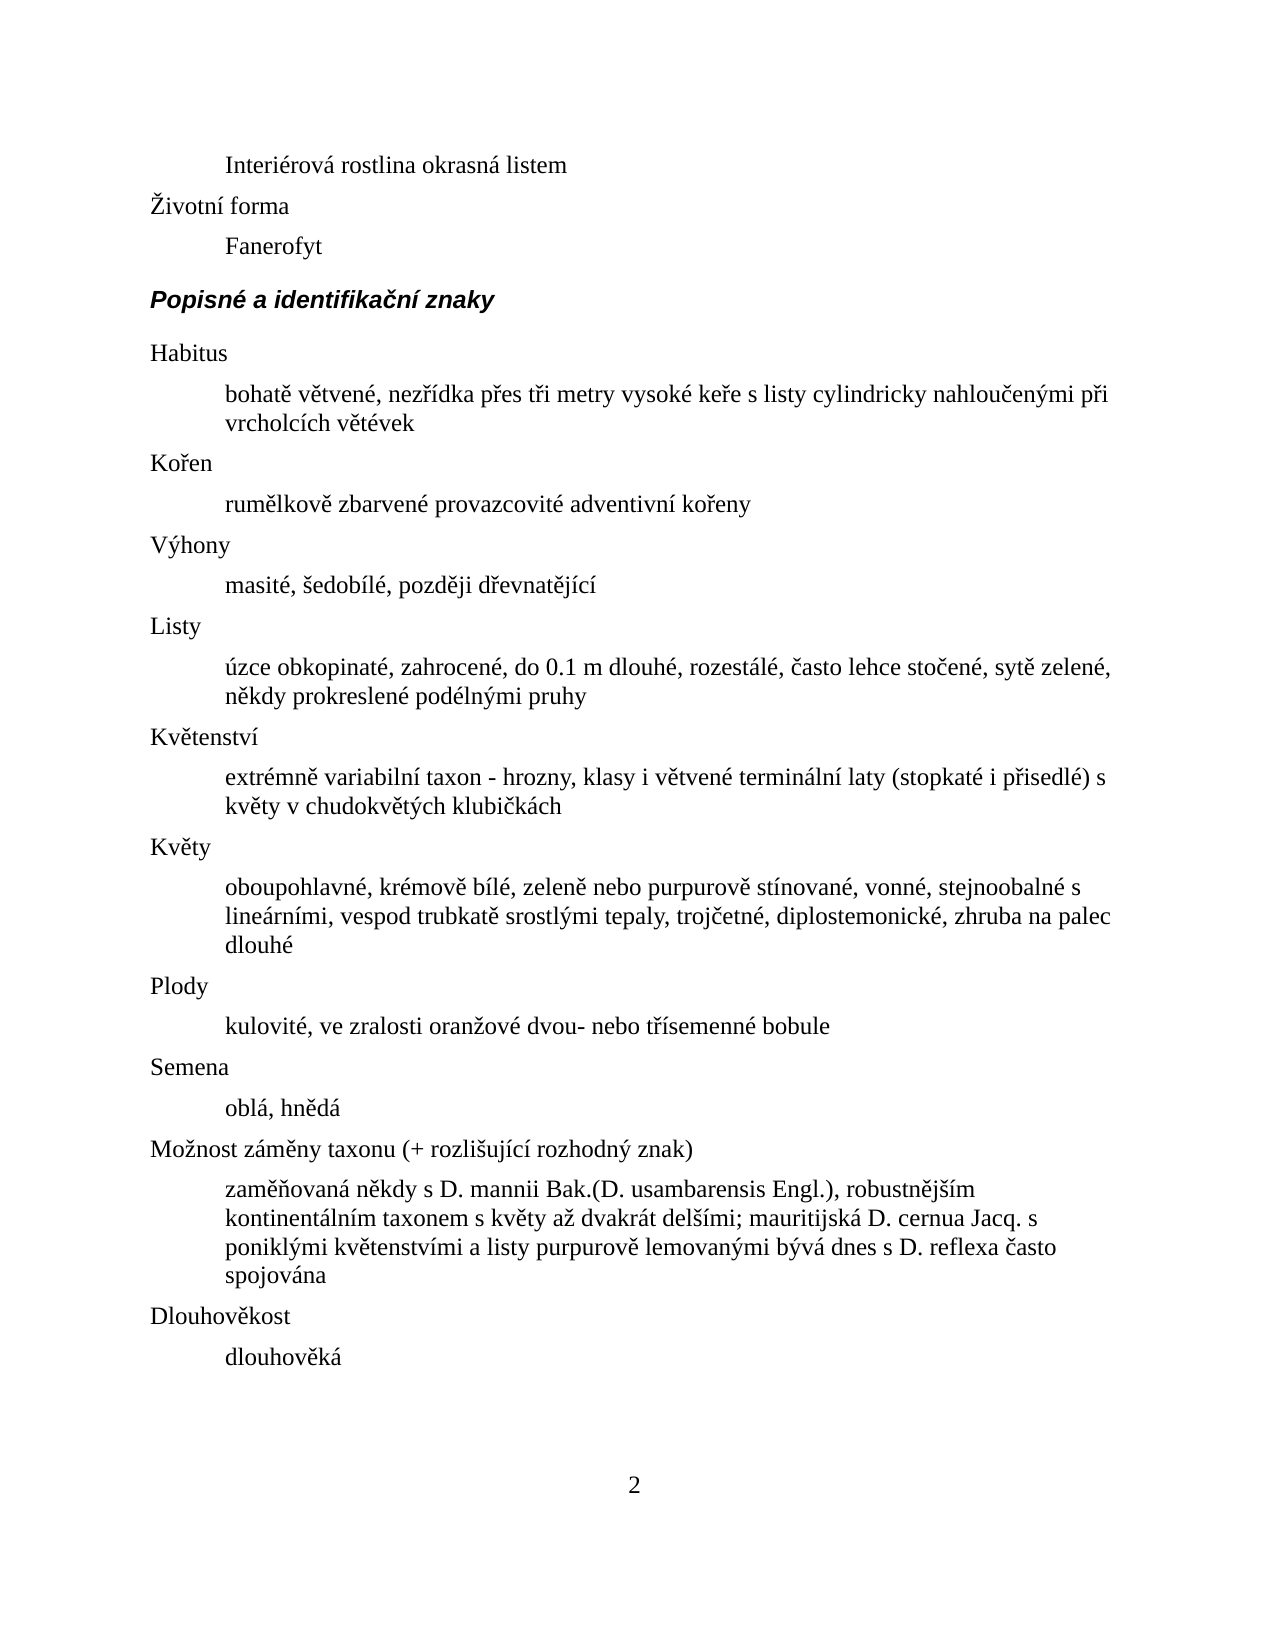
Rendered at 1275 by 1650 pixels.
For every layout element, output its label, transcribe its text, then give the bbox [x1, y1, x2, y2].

text masité, šedobílé, později dřevnatějící [225, 571, 1125, 599]
text Životní forma [150, 191, 1125, 219]
text Výhony [150, 530, 1125, 559]
text Semena [150, 1052, 1125, 1081]
text zaměňovaná někdy s D. mannii Bak.(D. usambarensis Engl.), robustnějším kontinentálním taxonem s květy až dvakrát delšími; mauritijská D. cernua Jacq. s poniklými květenstvími a listy purpurově lemovanými bývá dnes s D. reflexa často spojována [225, 1174, 1125, 1289]
text Dlouhověkost [150, 1301, 1125, 1330]
text Květenství [150, 722, 1125, 750]
text úzce obkopinaté, zahrocené, do 0.1 m dlouhé, rozestálé, často lehce stočené, sytě zelené, někdy prokreslené podélnými pruhy [225, 652, 1125, 709]
text Fanerofyt [225, 231, 1125, 260]
text oblá, hnědá [225, 1093, 1125, 1122]
text Habitus [150, 338, 1125, 367]
text Květy [150, 832, 1125, 861]
text Listy [150, 611, 1125, 640]
text Interiérová rostlina okrasná listem [225, 150, 1125, 179]
text Plody [150, 971, 1125, 999]
text dlouhověká [225, 1342, 1125, 1371]
text bohatě větvené, nezřídka přes tři metry vysoké keře s listy cylindricky nahloučenými při vrcholcích větévek [225, 379, 1125, 436]
text kulovité, ve zralosti oranžové dvou- nebo třísemenné bobule [225, 1011, 1125, 1040]
subtitle Popisné a identifikační znaky [150, 285, 1125, 314]
text Kořen [150, 448, 1125, 477]
text rumělkově zbarvené provazcovité adventivní kořeny [225, 489, 1125, 518]
text extrémně variabilní taxon - hrozny, klasy i větvené terminální laty (stopkaté i přisedlé) s květy v chudokvětých klubičkách [225, 762, 1125, 820]
text Možnost záměny taxonu (+ rozlišující rozhodný znak) [150, 1134, 1125, 1162]
text oboupohlavné, krémově bílé, zeleně nebo purpurově stínované, vonné, stejnoobalné s lineárními, vespod trubkatě srostlými tepaly, trojčetné, diplostemonické, zhruba na palec dlouhé [225, 872, 1125, 959]
